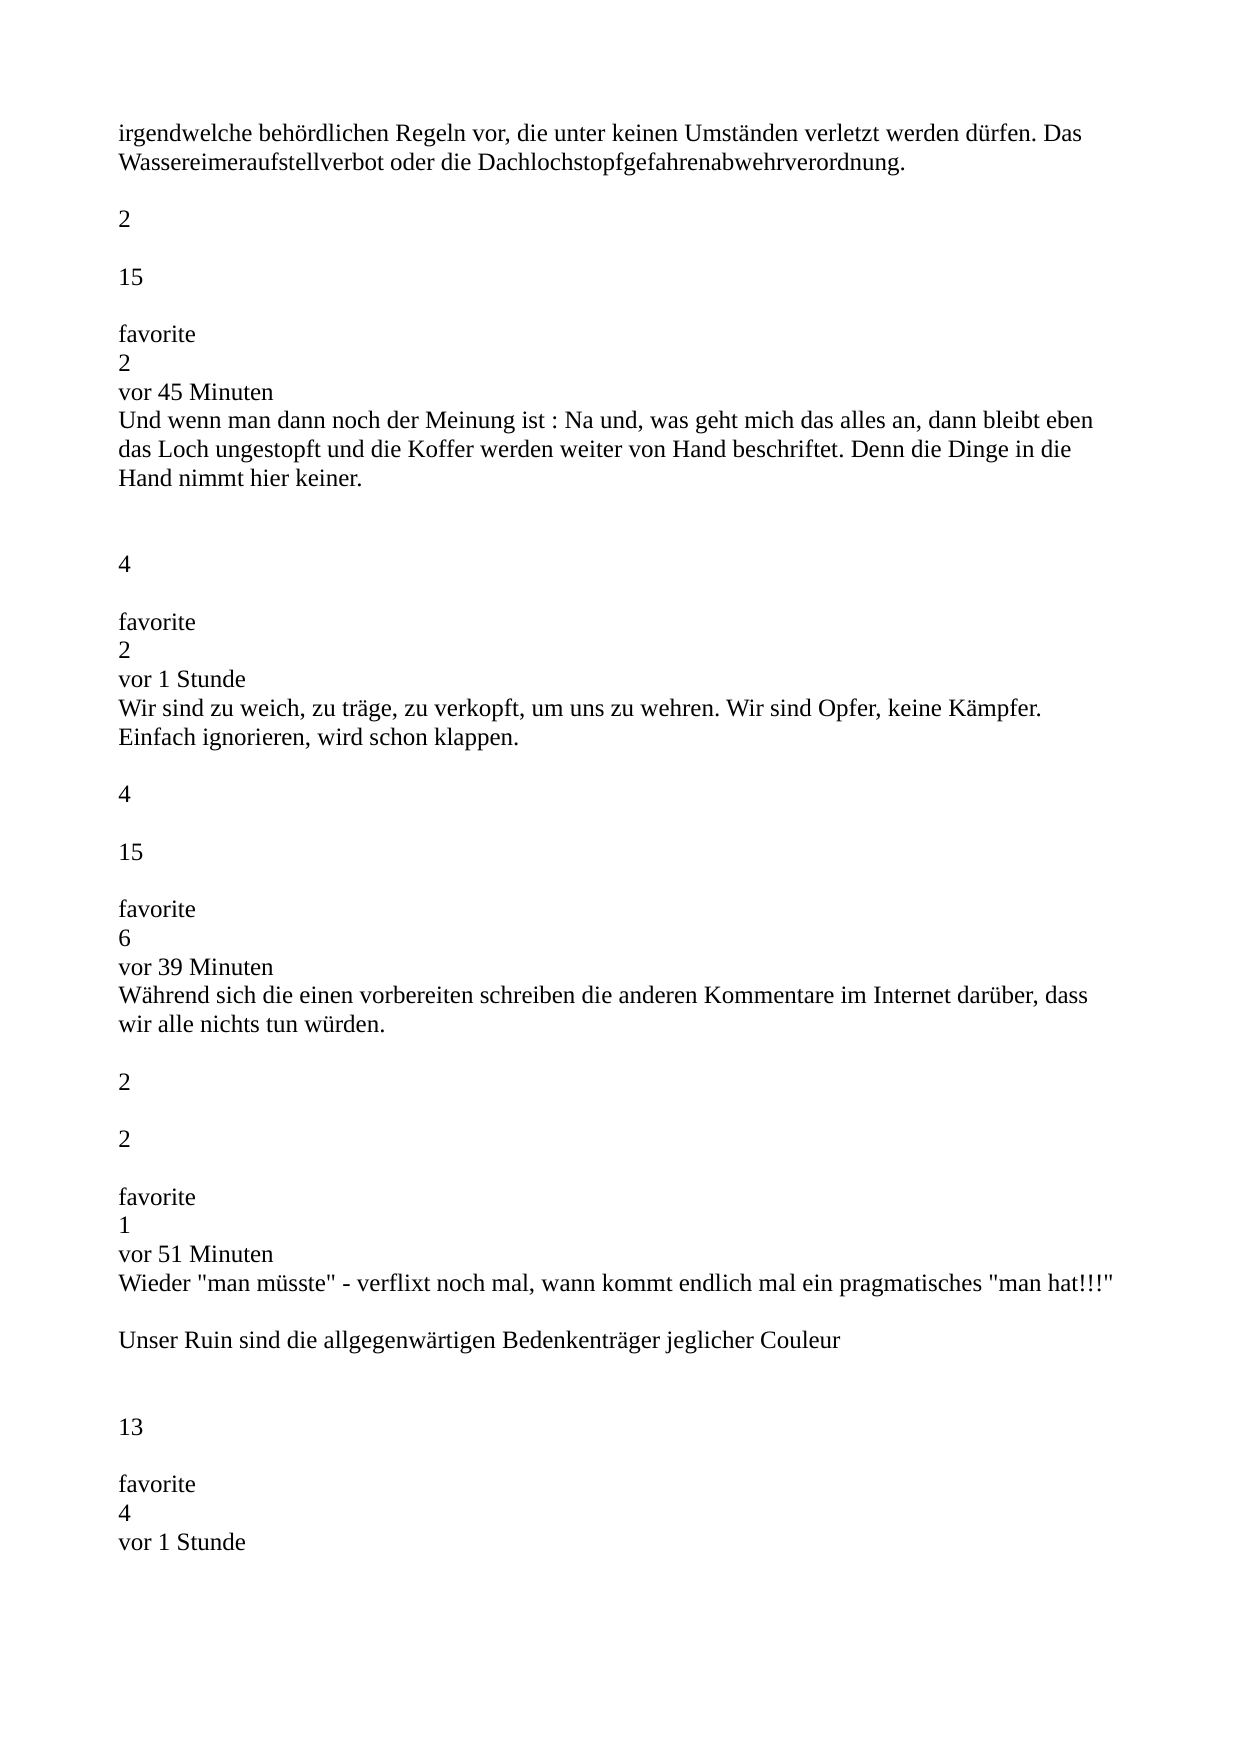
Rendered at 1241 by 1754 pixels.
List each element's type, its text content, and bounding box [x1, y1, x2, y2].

text favorite [118, 894, 1122, 923]
text irgendwelche behördlichen Regeln vor, die unter keinen Umständen verletzt werden dürfen. Das Wassereimeraufstellverbot oder die Dachlochstopfgefahrenabwehrverordnung. [118, 118, 1122, 176]
text Unser Ruin sind die allgegenwärtigen Bedenkenträger jeglicher Couleur [118, 1326, 1122, 1354]
text 15 [118, 837, 1122, 866]
text 4 [118, 779, 1122, 808]
text 4 [118, 1498, 1122, 1527]
text 2 [118, 348, 1122, 377]
text vor 51 Minuten [118, 1239, 1122, 1268]
text vor 39 Minuten [118, 952, 1122, 981]
text Wieder "man müsste" - verflixt noch mal, wann kommt endlich mal ein pragmatisches "man hat!!!" [118, 1268, 1122, 1297]
text Und wenn man dann noch der Meinung ist : Na und, was geht mich das alles an, dann bleibt eben das Loch ungestopft und die Koffer werden weiter von Hand beschriftet. Denn die Dinge in die Hand nimmt hier keiner. [118, 406, 1122, 492]
text vor 1 Stunde [118, 1527, 1122, 1556]
text 2 [118, 1124, 1122, 1153]
text vor 45 Minuten [118, 377, 1122, 406]
text vor 1 Stunde [118, 664, 1122, 693]
text 1 [118, 1211, 1122, 1239]
text favorite [118, 1469, 1122, 1498]
text 2 [118, 204, 1122, 233]
text 2 [118, 636, 1122, 664]
text 6 [118, 923, 1122, 952]
text 2 [118, 1067, 1122, 1096]
text 13 [118, 1412, 1122, 1441]
text favorite [118, 607, 1122, 636]
text favorite [118, 1182, 1122, 1211]
text 15 [118, 262, 1122, 291]
text Während sich die einen vorbereiten schreiben die anderen Kommentare im Internet darüber, dass wir alle nichts tun würden. [118, 981, 1122, 1038]
text Wir sind zu weich, zu träge, zu verkopft, um uns zu wehren. Wir sind Opfer, keine Kämpfer. Einfach ignorieren, wird schon klappen. [118, 693, 1122, 751]
text favorite [118, 319, 1122, 348]
text 4 [118, 549, 1122, 578]
